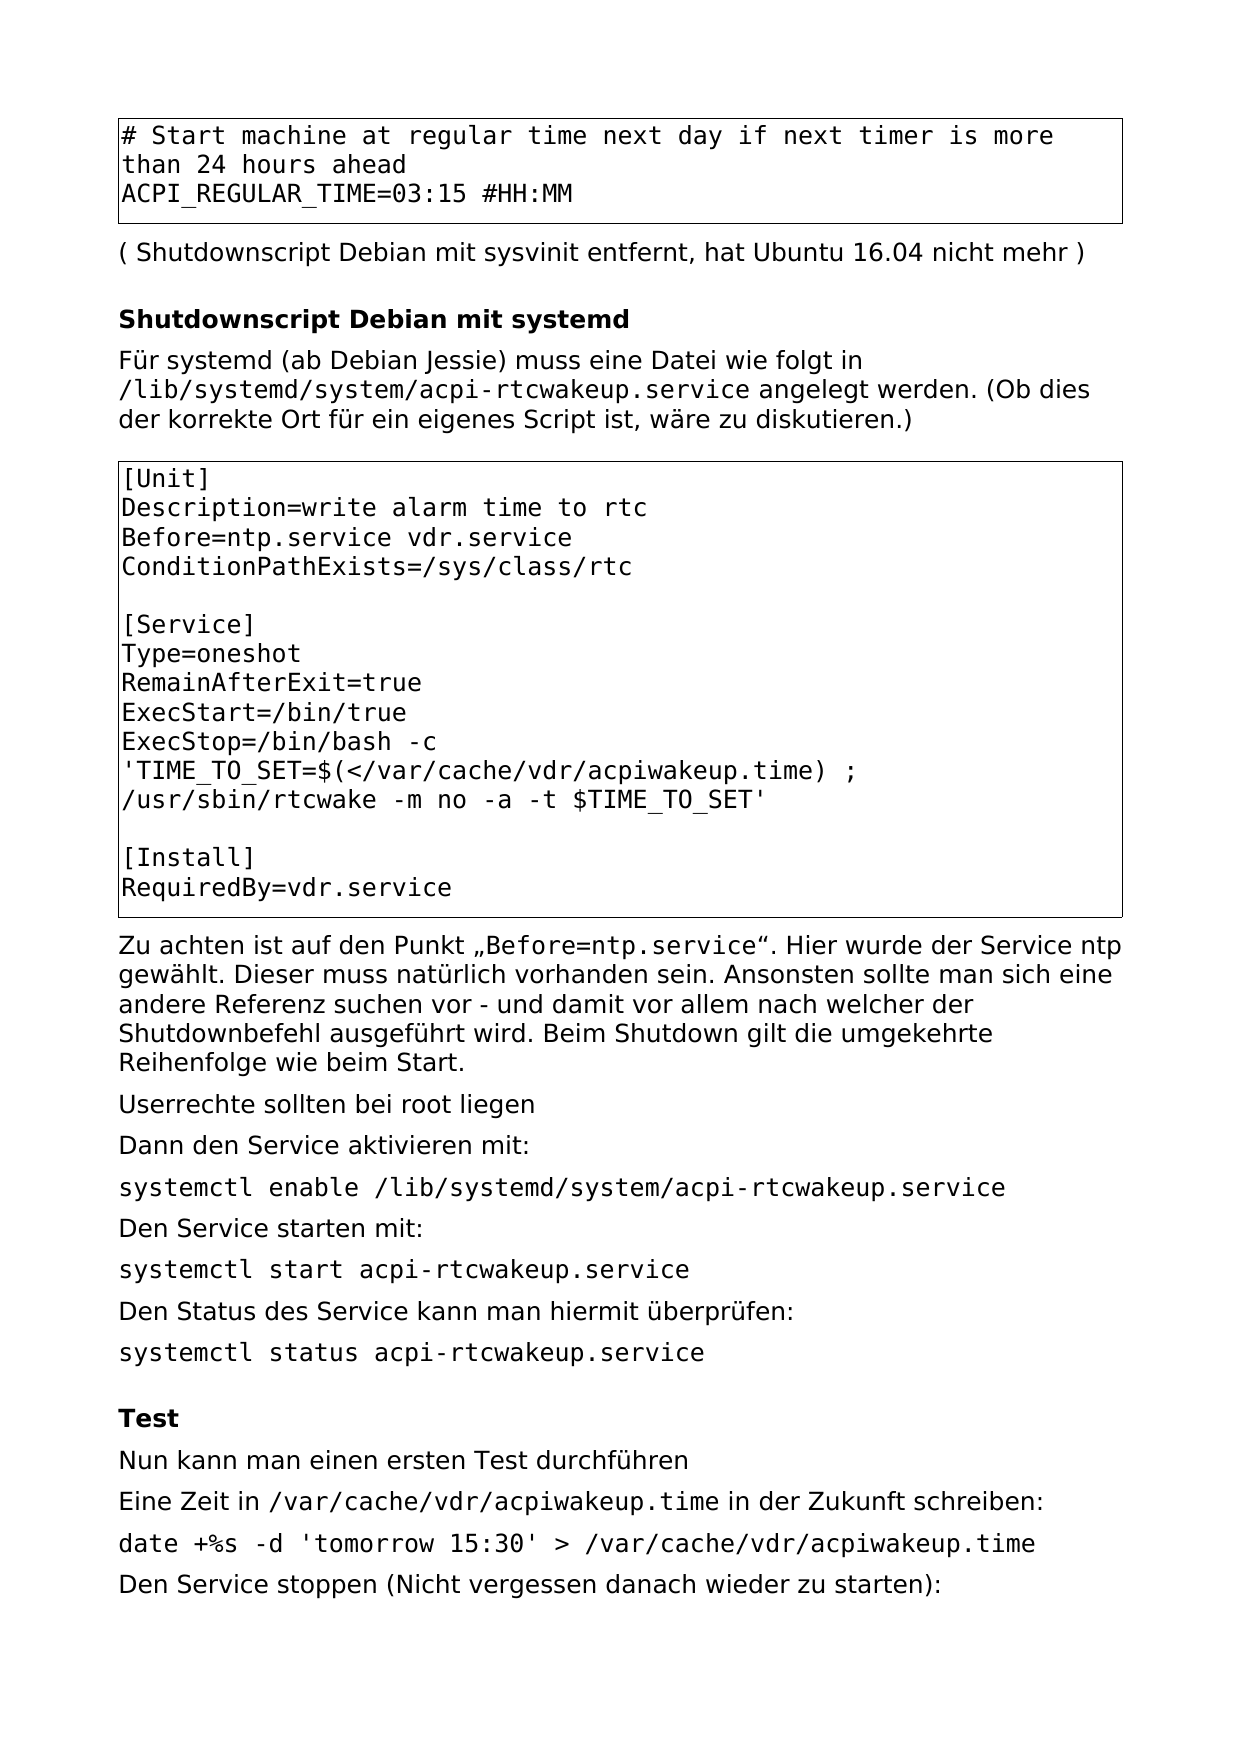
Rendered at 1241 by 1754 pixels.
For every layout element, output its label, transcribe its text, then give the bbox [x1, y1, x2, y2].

text ( Shutdownscript Debian mit sysvinit entfernt, hat Ubuntu 16.04 nicht mehr ) [118, 238, 1122, 267]
text date +%s -d 'tomorrow 15:30' > /var/cache/vdr/acpiwakeup.time [118, 1529, 1122, 1558]
text Zu achten ist auf den Punkt „Before=ntp.service“. Hier wurde der Service ntp gewählt. Dieser muss natürlich vorhanden sein. Ansonsten sollte man sich eine andere Referenz suchen vor - und damit vor allem nach welcher der Shutdownbefehl ausgeführt wird. Beim Shutdown gilt die umgekehrte Reihenfolge wie beim Start. [118, 931, 1122, 1077]
text Den Status des Service kann man hiermit überprüfen: [118, 1297, 1122, 1326]
text Userrechte sollten bei root liegen [118, 1090, 1122, 1119]
text Für systemd (ab Debian Jessie) muss eine Datei wie folgt in /lib/systemd/system/acpi-rtcwakeup.service angelegt werden. (Ob dies der korrekte Ort für ein eigenes Script ist, wäre zu diskutieren.) [118, 347, 1122, 434]
text Eine Zeit in /var/cache/vdr/acpiwakeup.time in der Zukunft schreiben: [118, 1488, 1122, 1517]
text systemctl status acpi-rtcwakeup.service [118, 1338, 1122, 1367]
table_header # Start machine at regular time next day if next timer is more than 24 hours ahead ACPI_REGULAR_TIME=03:15 #HH:MM [119, 119, 1122, 223]
text systemctl enable /lib/systemd/system/acpi-rtcwakeup.service [118, 1173, 1122, 1202]
text systemctl start acpi-rtcwakeup.service [118, 1256, 1122, 1285]
subtitle Shutdownscript Debian mit systemd [118, 305, 1122, 334]
text Den Service stoppen (Nicht vergessen danach wieder zu starten): [118, 1570, 1122, 1599]
table_header [Unit] Description=write alarm time to rtc Before=ntp.service vdr.service ConditionPathExists=/sys/class/rtc [Service] Type=oneshot RemainAfterExit=true ExecStart=/bin/true ExecStop=/bin/bash -c 'TIME_TO_SET=$(</var/cache/vdr/acpiwakeup.time) ; /usr/sbin/rtcwake -m no -a -t $TIME_TO_SET' [Install] RequiredBy=vdr.service [119, 462, 1122, 917]
text Dann den Service aktivieren mit: [118, 1131, 1122, 1161]
subtitle Test [118, 1404, 1122, 1433]
text Nun kann man einen ersten Test durchführen [118, 1446, 1122, 1475]
text Den Service starten mit: [118, 1214, 1122, 1243]
